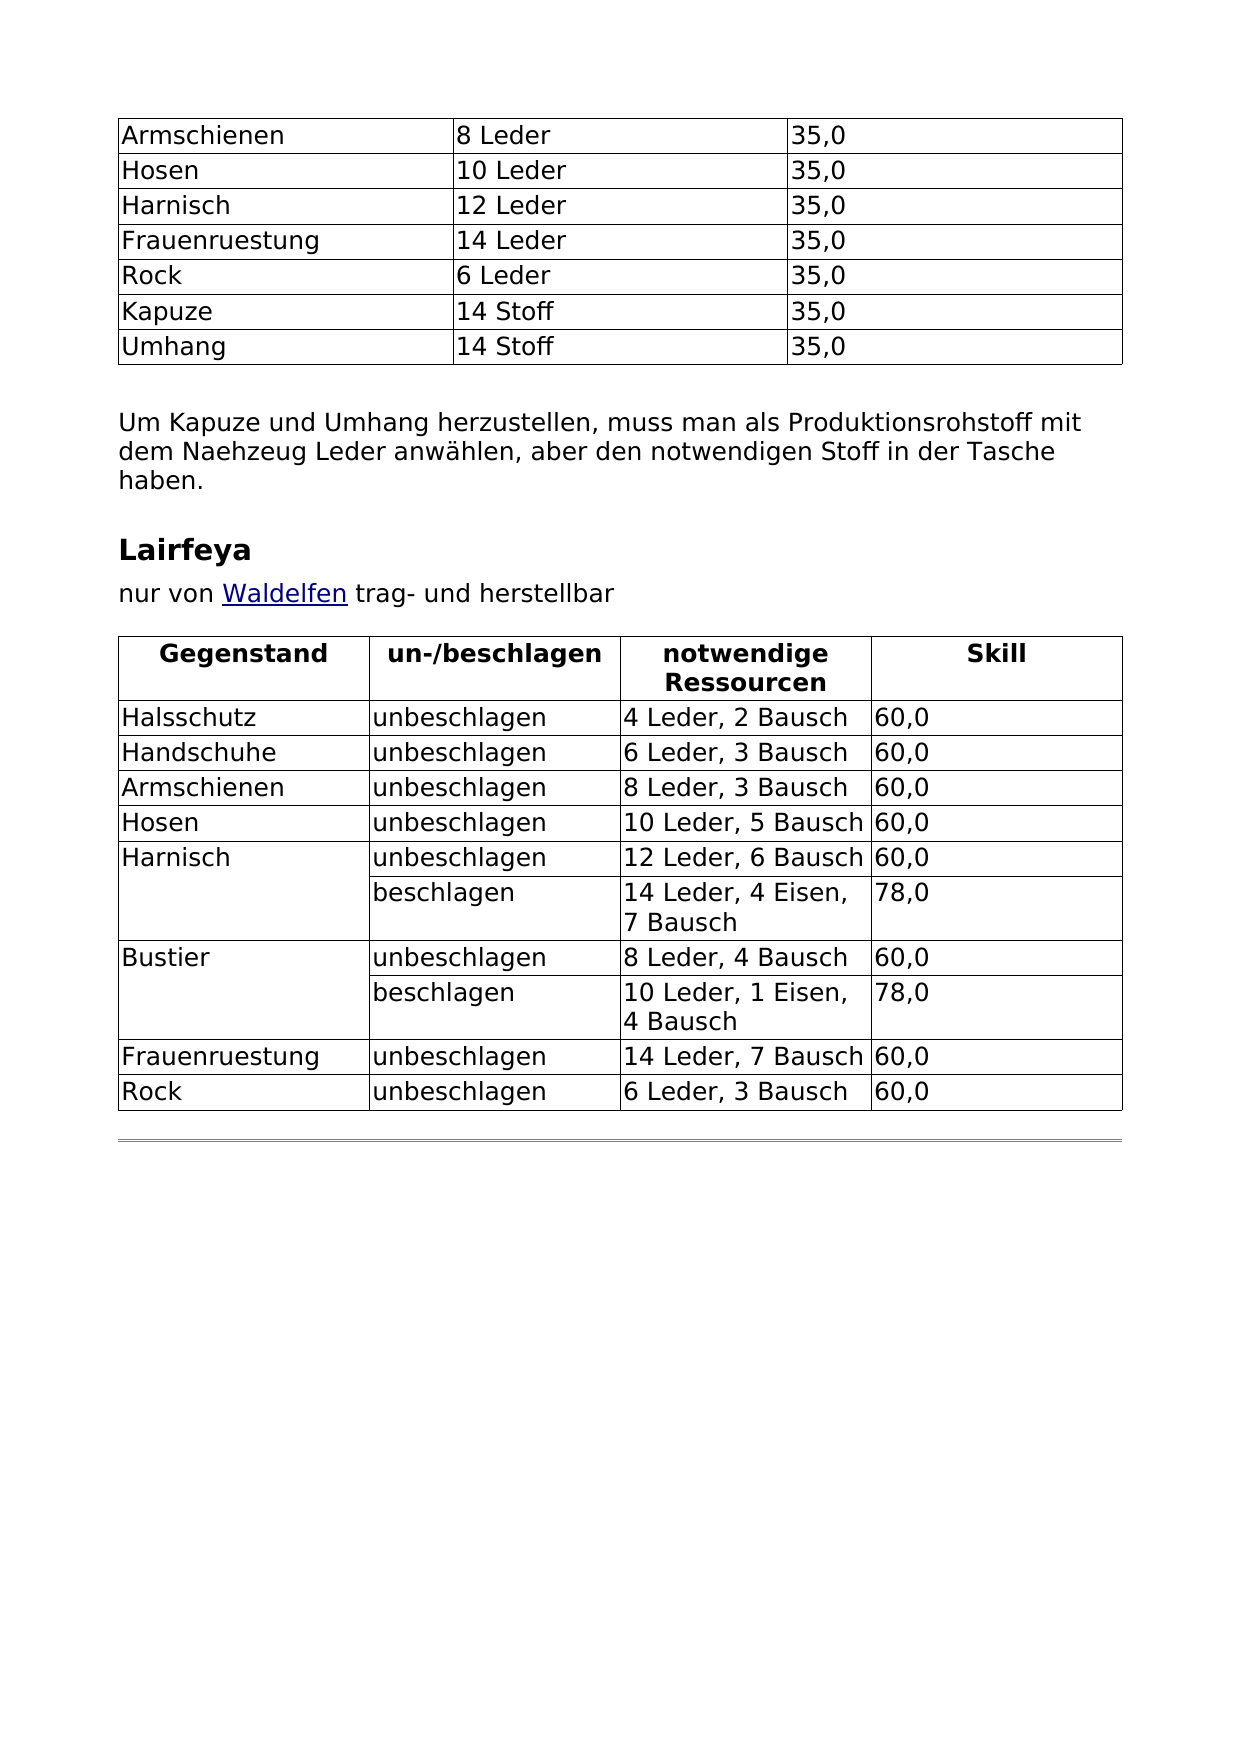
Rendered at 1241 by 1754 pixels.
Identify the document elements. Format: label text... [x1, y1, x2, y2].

table_header Gegenstand [119, 637, 369, 700]
table_cell 35,0 [788, 189, 1122, 223]
table_cell Kapuze [119, 295, 453, 329]
table_cell 60,0 [872, 941, 1122, 975]
table_cell Hosen [119, 806, 369, 841]
table_cell 8 Leder, 3 Bausch [621, 771, 871, 805]
table_cell unbeschlagen [370, 1040, 620, 1074]
table_cell 14 Leder [454, 225, 787, 258]
table_cell 60,0 [872, 806, 1122, 841]
table_header notwendige Ressourcen [621, 637, 871, 700]
table_header un-/beschlagen [370, 637, 620, 700]
table_cell 10 Leder, 1 Eisen, 4 Bausch [621, 976, 871, 1039]
table_cell Harnisch [119, 842, 369, 940]
table_cell Hosen [119, 154, 453, 188]
table_cell Rock [119, 1075, 369, 1109]
table_cell 12 Leder [454, 189, 787, 223]
text Um Kapuze und Umhang herzustellen, muss man als Produktionsrohstoff mit dem Naehzeug Leder anwählen, aber den notwendigen Stoff in der Tasche haben. [118, 379, 1122, 495]
table_cell 6 Leder [454, 260, 787, 294]
table_cell 78,0 [872, 976, 1122, 1039]
table_cell 14 Stoff [454, 295, 787, 329]
table_cell 60,0 [872, 771, 1122, 805]
table_cell 10 Leder [454, 154, 787, 188]
table_cell 35,0 [788, 225, 1122, 258]
table_cell beschlagen [370, 877, 620, 940]
table_cell 60,0 [872, 842, 1122, 876]
table_cell Rock [119, 260, 453, 294]
table_cell unbeschlagen [370, 941, 620, 975]
table_cell 35,0 [788, 330, 1122, 364]
table_cell unbeschlagen [370, 806, 620, 841]
table_cell 14 Leder, 7 Bausch [621, 1040, 871, 1074]
table_cell 10 Leder, 5 Bausch [621, 806, 871, 841]
table_cell Frauenruestung [119, 1040, 369, 1074]
table_cell 60,0 [872, 701, 1122, 735]
table_cell 60,0 [872, 1040, 1122, 1074]
table_cell 8 Leder, 4 Bausch [621, 941, 871, 975]
table_cell Armschienen [119, 119, 453, 153]
table_cell 35,0 [788, 119, 1122, 153]
table_cell Frauenruestung [119, 225, 453, 258]
table_cell unbeschlagen [370, 771, 620, 805]
table_cell 6 Leder, 3 Bausch [621, 1075, 871, 1109]
table_cell 60,0 [872, 1075, 1122, 1109]
table_cell 78,0 [872, 877, 1122, 940]
table_cell 4 Leder, 2 Bausch [621, 701, 871, 735]
table_cell Harnisch [119, 189, 453, 223]
table_cell 35,0 [788, 260, 1122, 294]
table_cell 35,0 [788, 295, 1122, 329]
table_header Skill [872, 637, 1122, 700]
table_cell 60,0 [872, 736, 1122, 770]
table_cell 12 Leder, 6 Bausch [621, 842, 871, 876]
table_cell 35,0 [788, 154, 1122, 188]
table_cell Bustier [119, 941, 369, 1039]
table_cell unbeschlagen [370, 842, 620, 876]
table_cell Armschienen [119, 771, 369, 805]
table_cell 14 Stoff [454, 330, 787, 364]
table_cell Umhang [119, 330, 453, 364]
table_cell 14 Leder, 4 Eisen, 7 Bausch [621, 877, 871, 940]
table_cell beschlagen [370, 976, 620, 1039]
table_cell unbeschlagen [370, 701, 620, 735]
table_cell 6 Leder, 3 Bausch [621, 736, 871, 770]
table_cell Halsschutz [119, 701, 369, 735]
table_cell Handschuhe [119, 736, 369, 770]
subtitle Lairfeya [118, 533, 1122, 567]
table_cell unbeschlagen [370, 1075, 620, 1109]
table_cell 8 Leder [454, 119, 787, 153]
text nur von Waldelfen trag- und herstellbar [118, 579, 1122, 608]
table_cell unbeschlagen [370, 736, 620, 770]
